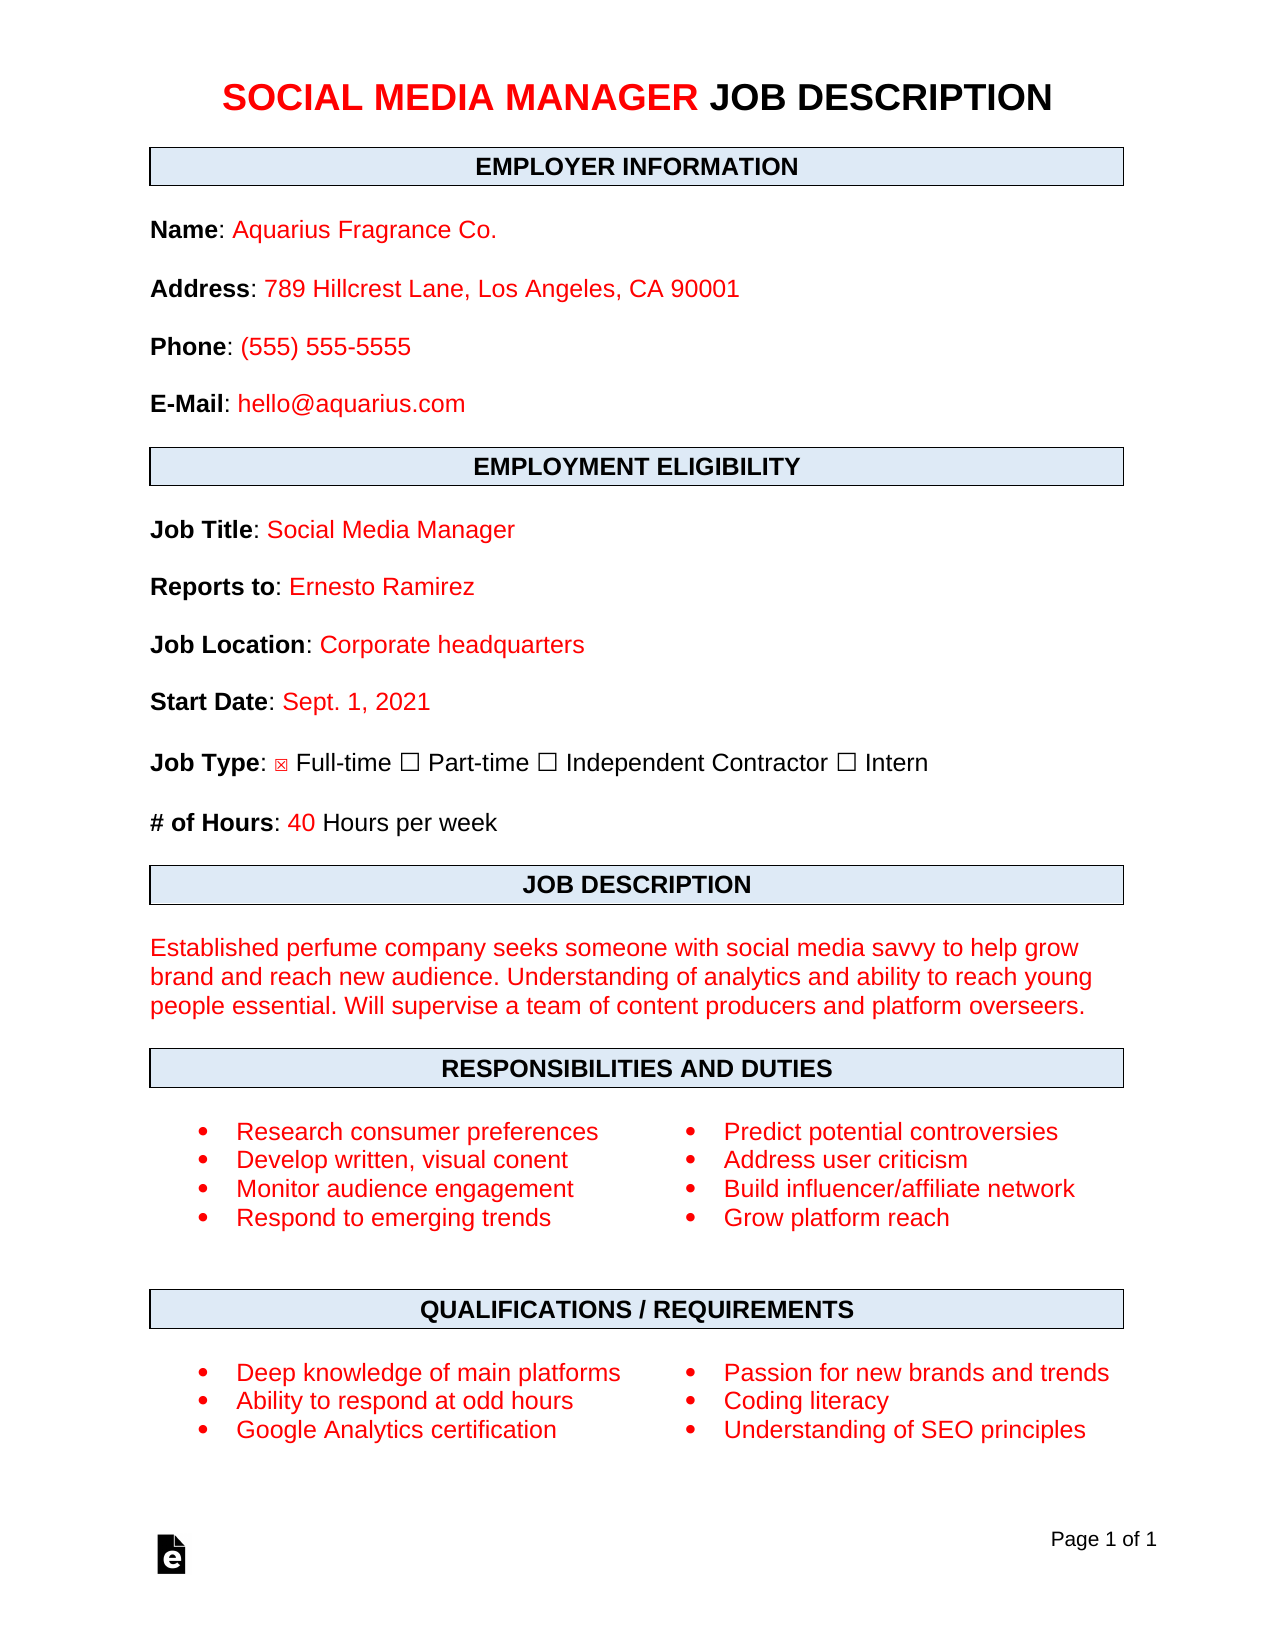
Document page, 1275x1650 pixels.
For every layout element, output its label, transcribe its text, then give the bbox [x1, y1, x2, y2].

table_cell Respond to emerging trends [150, 1203, 637, 1232]
text SOCIAL MEDIA MANAGER JOB DESCRIPTION [150, 75, 1125, 118]
table_cell Grow platform reach [638, 1203, 1125, 1232]
table_cell Monitor audience engagement [150, 1174, 637, 1203]
table_cell Build influencer/affiliate network [638, 1174, 1125, 1203]
text Reports to: Ernesto Ramirez [150, 572, 1125, 601]
list E-Mail: hello@aquarius.com [150, 389, 1125, 418]
table_header EMPLOYMENT ELIGIBILITY [151, 448, 1123, 485]
table_cell Develop written, visual conent [150, 1145, 637, 1174]
text Job Location: Corporate headquarters [150, 630, 1125, 659]
list Phone: (555) 555-5555 [150, 332, 1125, 361]
table_cell Understanding of SEO principles [638, 1415, 1125, 1444]
table_header Predict potential controversies [638, 1116, 1125, 1145]
table_cell Ability to respond at odd hours [150, 1386, 637, 1415]
text Job Title: Social Media Manager [150, 515, 1125, 544]
text # of Hours: 40 Hours per week [150, 808, 1125, 836]
table_header JOB DESCRIPTION [151, 866, 1123, 903]
table_header RESPONSIBILITIES AND DUTIES [151, 1049, 1123, 1087]
table_header Passion for new brands and trends [638, 1358, 1125, 1386]
table_header Deep knowledge of main platforms [150, 1358, 637, 1386]
table_cell Address user criticism [638, 1145, 1125, 1174]
text Start Date: Sept. 1, 2021 [150, 687, 1125, 716]
text Job Type: ☒ Full-time ☐ Part-time ☐ Independent Contractor ☐ Intern [150, 745, 1125, 779]
list Address: 789 Hillcrest Lane, Los Angeles, CA 90001 [150, 274, 1125, 303]
list Name: Aquarius Fragrance Co. [150, 215, 1125, 274]
table_header EMPLOYER INFORMATION [151, 148, 1123, 185]
table_header QUALIFICATIONS / REQUIREMENTS [151, 1290, 1123, 1328]
table_header Research consumer preferences [150, 1116, 637, 1145]
table_cell Coding literacy [638, 1386, 1125, 1415]
text Established perfume company seeks someone with social media savvy to help grow brand and reach new audience. Understanding of analytics and ability to reach young people essential. Will supervise a team of content producers and platform overseers. [150, 933, 1125, 1019]
table_cell Google Analytics certification [150, 1415, 637, 1444]
